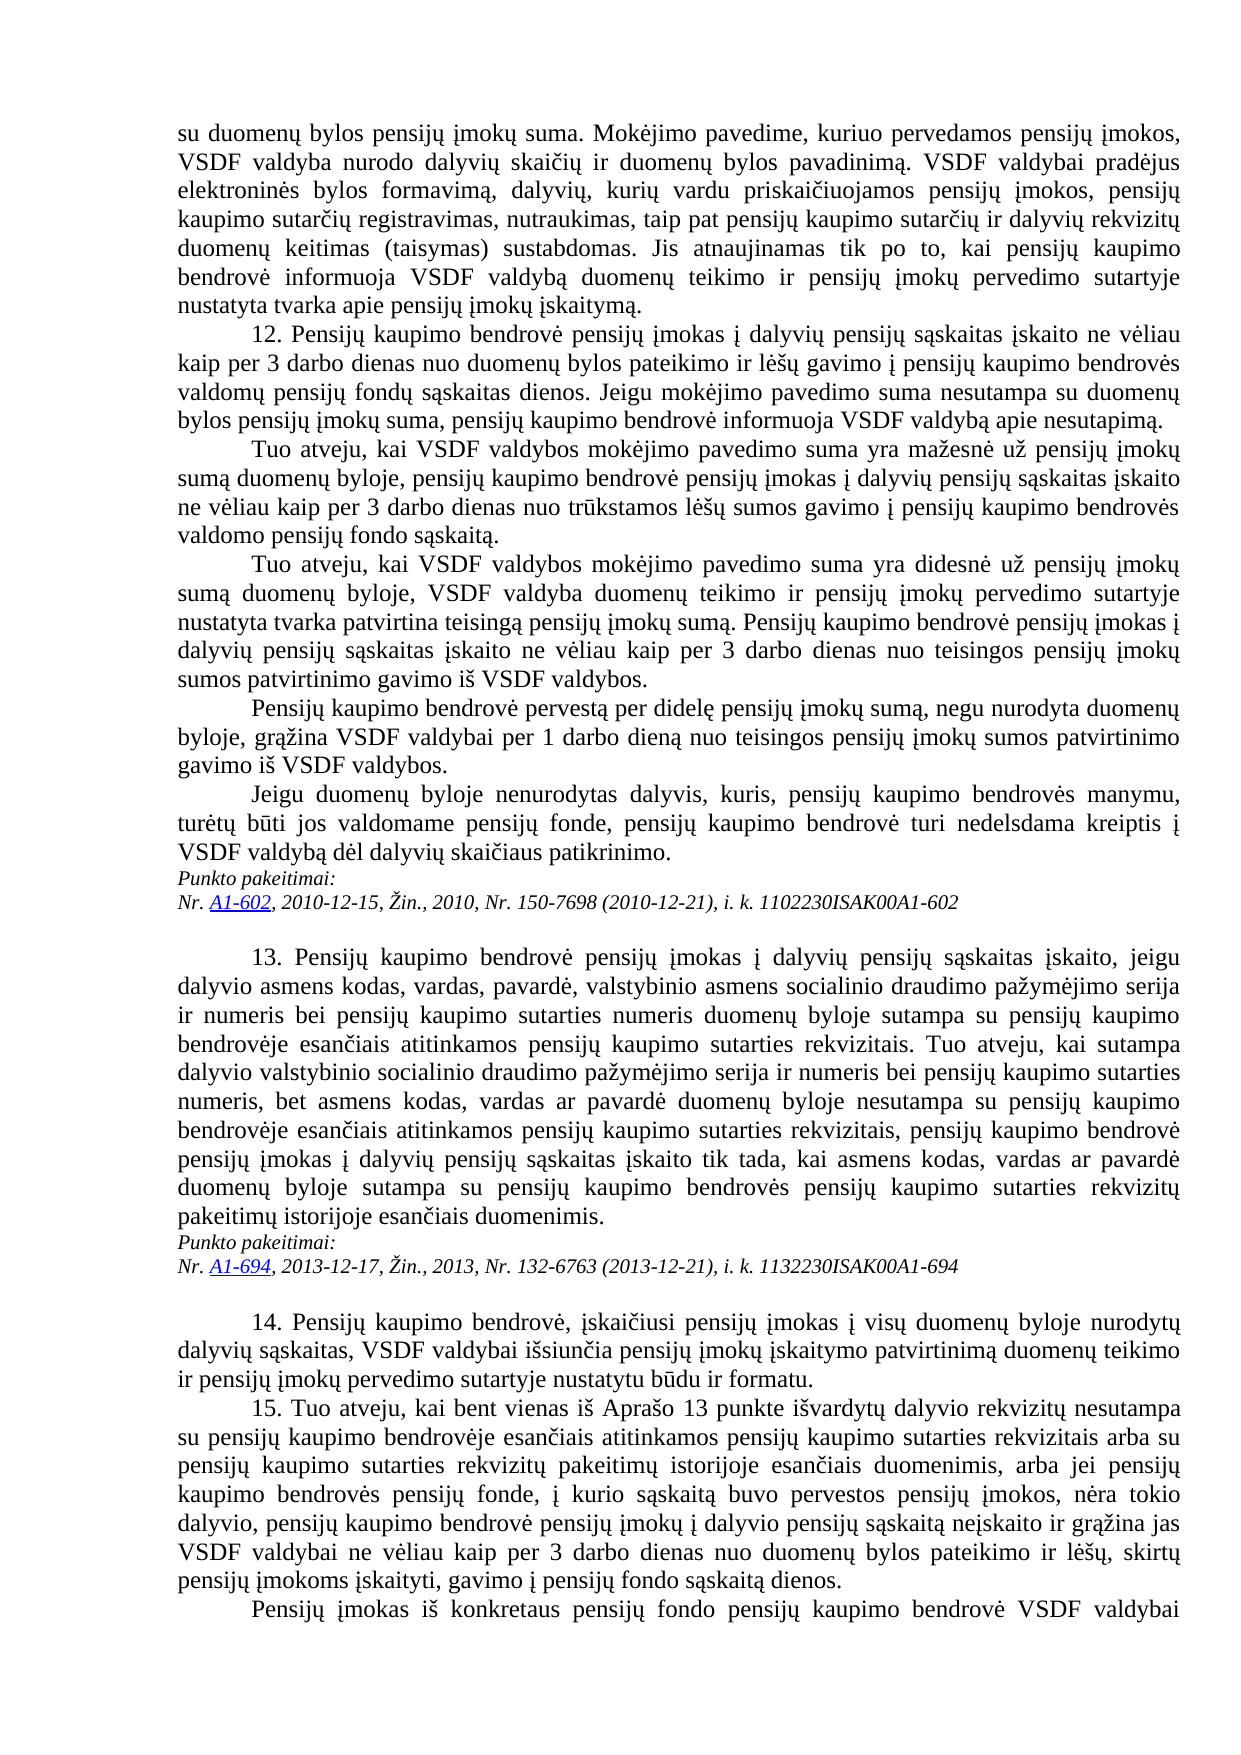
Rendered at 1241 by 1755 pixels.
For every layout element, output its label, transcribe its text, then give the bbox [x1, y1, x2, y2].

text Punkto pakeitimai: [177, 1230, 1181, 1254]
text Tuo atveju, kai VSDF valdybos mokėjimo pavedimo suma yra mažesnė už pensijų įmokų sumą duomenų byloje, pensijų kaupimo bendrovė pensijų įmokas į dalyvių pensijų sąskaitas įskaito ne vėliau kaip per 3 darbo dienas nuo trūkstamos lėšų sumos gavimo į pensijų kaupimo bendrovės valdomo pensijų fondo sąskaitą. [177, 434, 1181, 549]
text Tuo atveju, kai VSDF valdybos mokėjimo pavedimo suma yra didesnė už pensijų įmokų sumą duomenų byloje, VSDF valdyba duomenų teikimo ir pensijų įmokų pervedimo sutartyje nustatyta tvarka patvirtina teisingą pensijų įmokų sumą. Pensijų kaupimo bendrovė pensijų įmokas į dalyvių pensijų sąskaitas įskaito ne vėliau kaip per 3 darbo dienas nuo teisingos pensijų įmokų sumos patvirtinimo gavimo iš VSDF valdybos. [177, 549, 1181, 693]
text 13. Pensijų kaupimo bendrovė pensijų įmokas į dalyvių pensijų sąskaitas įskaito, jeigu dalyvio asmens kodas, vardas, pavardė, valstybinio asmens socialinio draudimo pažymėjimo serija ir numeris bei pensijų kaupimo sutarties numeris duomenų byloje sutampa su pensijų kaupimo bendrovėje esančiais atitinkamos pensijų kaupimo sutarties rekvizitais. Tuo atveju, kai sutampa dalyvio valstybinio socialinio draudimo pažymėjimo serija ir numeris bei pensijų kaupimo sutarties numeris, bet asmens kodas, vardas ar pavardė duomenų byloje nesutampa su pensijų kaupimo bendrovėje esančiais atitinkamos pensijų kaupimo sutarties rekvizitais, pensijų kaupimo bendrovė pensijų įmokas į dalyvių pensijų sąskaitas įskaito tik tada, kai asmens kodas, vardas ar pavardė duomenų byloje sutampa su pensijų kaupimo bendrovės pensijų kaupimo sutarties rekvizitų pakeitimų istorijoje esančiais duomenimis. [177, 942, 1181, 1230]
text 12. Pensijų kaupimo bendrovė pensijų įmokas į dalyvių pensijų sąskaitas įskaito ne vėliau kaip per 3 darbo dienas nuo duomenų bylos pateikimo ir lėšų gavimo į pensijų kaupimo bendrovės valdomų pensijų fondų sąskaitas dienos. Jeigu mokėjimo pavedimo suma nesutampa su duomenų bylos pensijų įmokų suma, pensijų kaupimo bendrovė informuoja VSDF valdybą apie nesutapimą. [177, 319, 1181, 434]
text Nr. A1-694, 2013-12-17, Žin., 2013, Nr. 132-6763 (2013-12-21), i. k. 1132230ISAK00A1-694 [177, 1254, 1181, 1278]
text Pensijų kaupimo bendrovė pervestą per didelę pensijų įmokų sumą, negu nurodyta duomenų byloje, grąžina VSDF valdybai per 1 darbo dieną nuo teisingos pensijų įmokų sumos patvirtinimo gavimo iš VSDF valdybos. [177, 693, 1181, 779]
text Punkto pakeitimai: [177, 866, 1181, 890]
text Nr. A1-602, 2010-12-15, Žin., 2010, Nr. 150-7698 (2010-12-21), i. k. 1102230ISAK00A1-602 [177, 890, 1181, 914]
text Jeigu duomenų byloje nenurodytas dalyvis, kuris, pensijų kaupimo bendrovės manymu, turėtų būti jos valdomame pensijų fonde, pensijų kaupimo bendrovė turi nedelsdama kreiptis į VSDF valdybą dėl dalyvių skaičiaus patikrinimo. [177, 779, 1181, 866]
text su duomenų bylos pensijų įmokų suma. Mokėjimo pavedime, kuriuo pervedamos pensijų įmokos, VSDF valdyba nurodo dalyvių skaičių ir duomenų bylos pavadinimą. VSDF valdybai pradėjus elektroninės bylos formavimą, dalyvių, kurių vardu priskaičiuojamos pensijų įmokos, pensijų kaupimo sutarčių registravimas, nutraukimas, taip pat pensijų kaupimo sutarčių ir dalyvių rekvizitų duomenų keitimas (taisymas) sustabdomas. Jis atnaujinamas tik po to, kai pensijų kaupimo bendrovė informuoja VSDF valdybą duomenų teikimo ir pensijų įmokų pervedimo sutartyje nustatyta tvarka apie pensijų įmokų įskaitymą. [177, 118, 1181, 319]
text 14. Pensijų kaupimo bendrovė, įskaičiusi pensijų įmokas į visų duomenų byloje nurodytų dalyvių sąskaitas, VSDF valdybai išsiunčia pensijų įmokų įskaitymo patvirtinimą duomenų teikimo ir pensijų įmokų pervedimo sutartyje nustatytu būdu ir formatu. [177, 1307, 1181, 1393]
text Pensijų įmokas iš konkretaus pensijų fondo pensijų kaupimo bendrovė VSDF valdybai [177, 1594, 1181, 1623]
text 15. Tuo atveju, kai bent vienas iš Aprašo 13 punkte išvardytų dalyvio rekvizitų nesutampa su pensijų kaupimo bendrovėje esančiais atitinkamos pensijų kaupimo sutarties rekvizitais arba su pensijų kaupimo sutarties rekvizitų pakeitimų istorijoje esančiais duomenimis, arba jei pensijų kaupimo bendrovės pensijų fonde, į kurio sąskaitą buvo pervestos pensijų įmokos, nėra tokio dalyvio, pensijų kaupimo bendrovė pensijų įmokų į dalyvio pensijų sąskaitą neįskaito ir grąžina jas VSDF valdybai ne vėliau kaip per 3 darbo dienas nuo duomenų bylos pateikimo ir lėšų, skirtų pensijų įmokoms įskaityti, gavimo į pensijų fondo sąskaitą dienos. [177, 1393, 1181, 1594]
